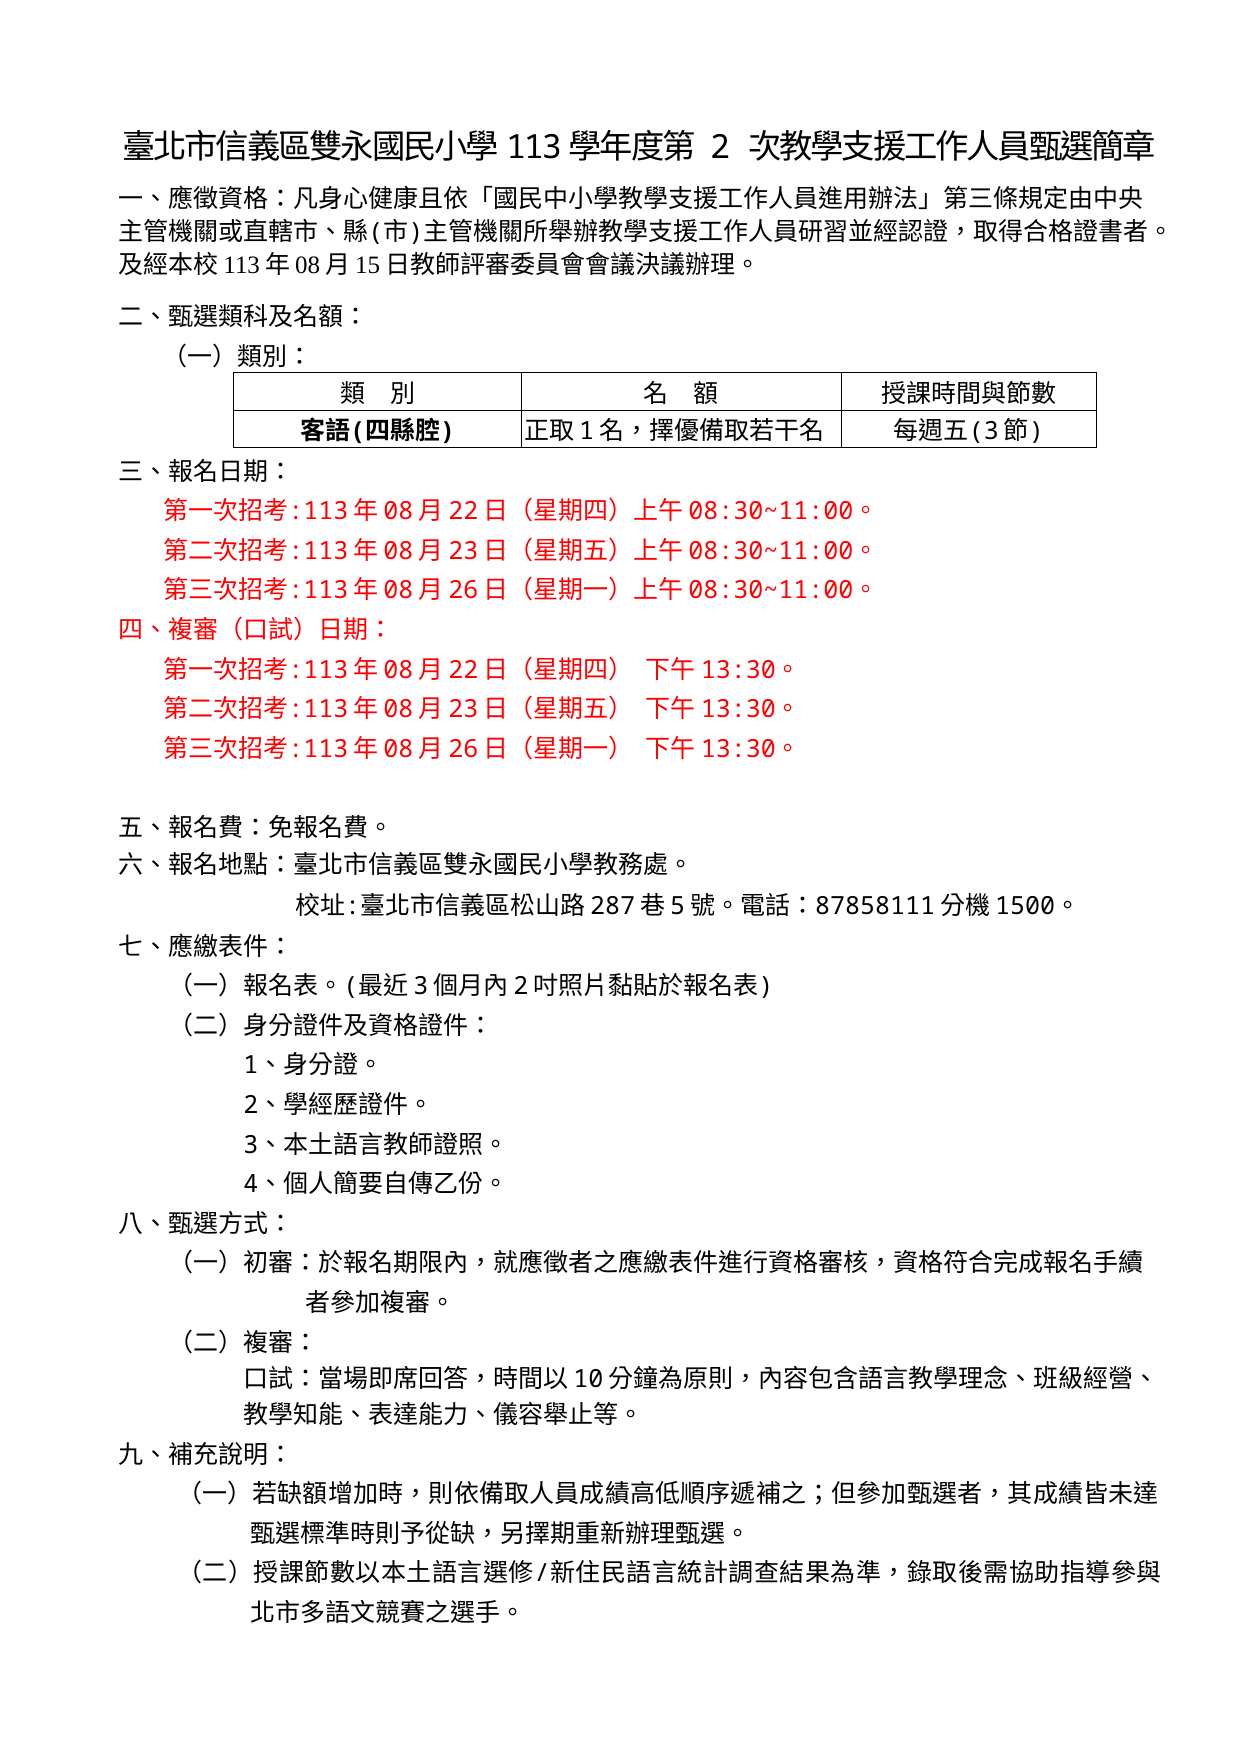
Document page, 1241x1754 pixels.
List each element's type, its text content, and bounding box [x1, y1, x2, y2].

table_header 授課時間與節數 [842, 373, 1096, 409]
text 2、學經歷證件。 [243, 1081, 1162, 1121]
text 第一次招考:113年08月22日（星期四） 下午13:30。 [118, 646, 1162, 685]
text 4、個人簡要自傳乙份。 [243, 1160, 1162, 1200]
text （一）報名表。(最近3個月內2吋照片黏貼於報名表) [168, 962, 1162, 1002]
text （一）初審：於報名期限內，就應徵者之應繳表件進行資格審核，資格符合完成報名手續者參加複審。 [168, 1239, 1162, 1319]
text （一）類別： [118, 333, 1162, 372]
text 臺北市信義區雙永國民小學113學年度第 2 次教學支援工作人員甄選簡章 [118, 118, 1162, 168]
text （二）身分證件及資格證件： [168, 1002, 1162, 1042]
text 口試：當場即席回答，時間以10分鐘為原則，內容包含語言教學理念、班級經營、教學知能、表達能力、儀容舉止等。 [243, 1358, 1162, 1431]
table_cell 客語(四縣腔) [234, 411, 521, 447]
text 三、報名日期： [118, 448, 1162, 487]
text 六、報名地點：臺北市信義區雙永國民小學教務處。 [118, 844, 1162, 881]
text （二）授課節數以本土語言選修/新住民語言統計調查結果為準，錄取後需協助指導參與北市多語文競賽之選手。 [177, 1549, 1162, 1629]
text 五、報名費：免報名費。 [118, 804, 1162, 844]
table_cell 每週五(3節) [842, 411, 1096, 447]
text 1、身分證。 [243, 1042, 1162, 1081]
text 校址:臺北市信義區松山路287巷5號。電話：87858111分機1500。 [295, 881, 1162, 923]
text （一）若缺額增加時，則依備取人員成績高低順序遞補之；但參加甄選者，其成績皆未達甄選標準時則予從缺，另擇期重新辦理甄選。 [177, 1470, 1162, 1549]
text （二）複審： [118, 1319, 1162, 1358]
text 四、複審（口試）日期： [118, 606, 1162, 646]
table_header 名 額 [522, 373, 841, 409]
table_header 類 別 [234, 373, 521, 409]
text 第二次招考:113年08月23日（星期五） 下午13:30。 [118, 685, 1162, 725]
table_cell 正取1名，擇優備取若干名 [522, 411, 841, 447]
text 九、補充說明： [118, 1431, 1162, 1470]
text 第三次招考:113年08月26日（星期一） 下午13:30。 [118, 725, 1162, 764]
text 八、甄選方式： [118, 1200, 1162, 1239]
text 第一次招考:113年08月22日（星期四）上午08:30~11:00。 [118, 487, 1162, 527]
text 第二次招考:113年08月23日（星期五）上午08:30~11:00。 [118, 527, 1162, 567]
text 第三次招考:113年08月26日（星期一）上午08:30~11:00。 [118, 567, 1162, 606]
text 七、應繳表件： [118, 923, 1162, 962]
text 二、甄選類科及名額： [118, 293, 1162, 333]
text 一、應徵資格：凡身心健康且依「國民中小學教學支援工作人員進用辦法」第三條規定由中央主管機關或直轄市、縣(市)主管機關所舉辦教學支援工作人員研習並經認證，取得合格證書者。及經本校113年08月15日教師評審委員會會議決議辦理。 [118, 181, 1162, 281]
text 3、本土語言教師證照。 [243, 1121, 1162, 1160]
